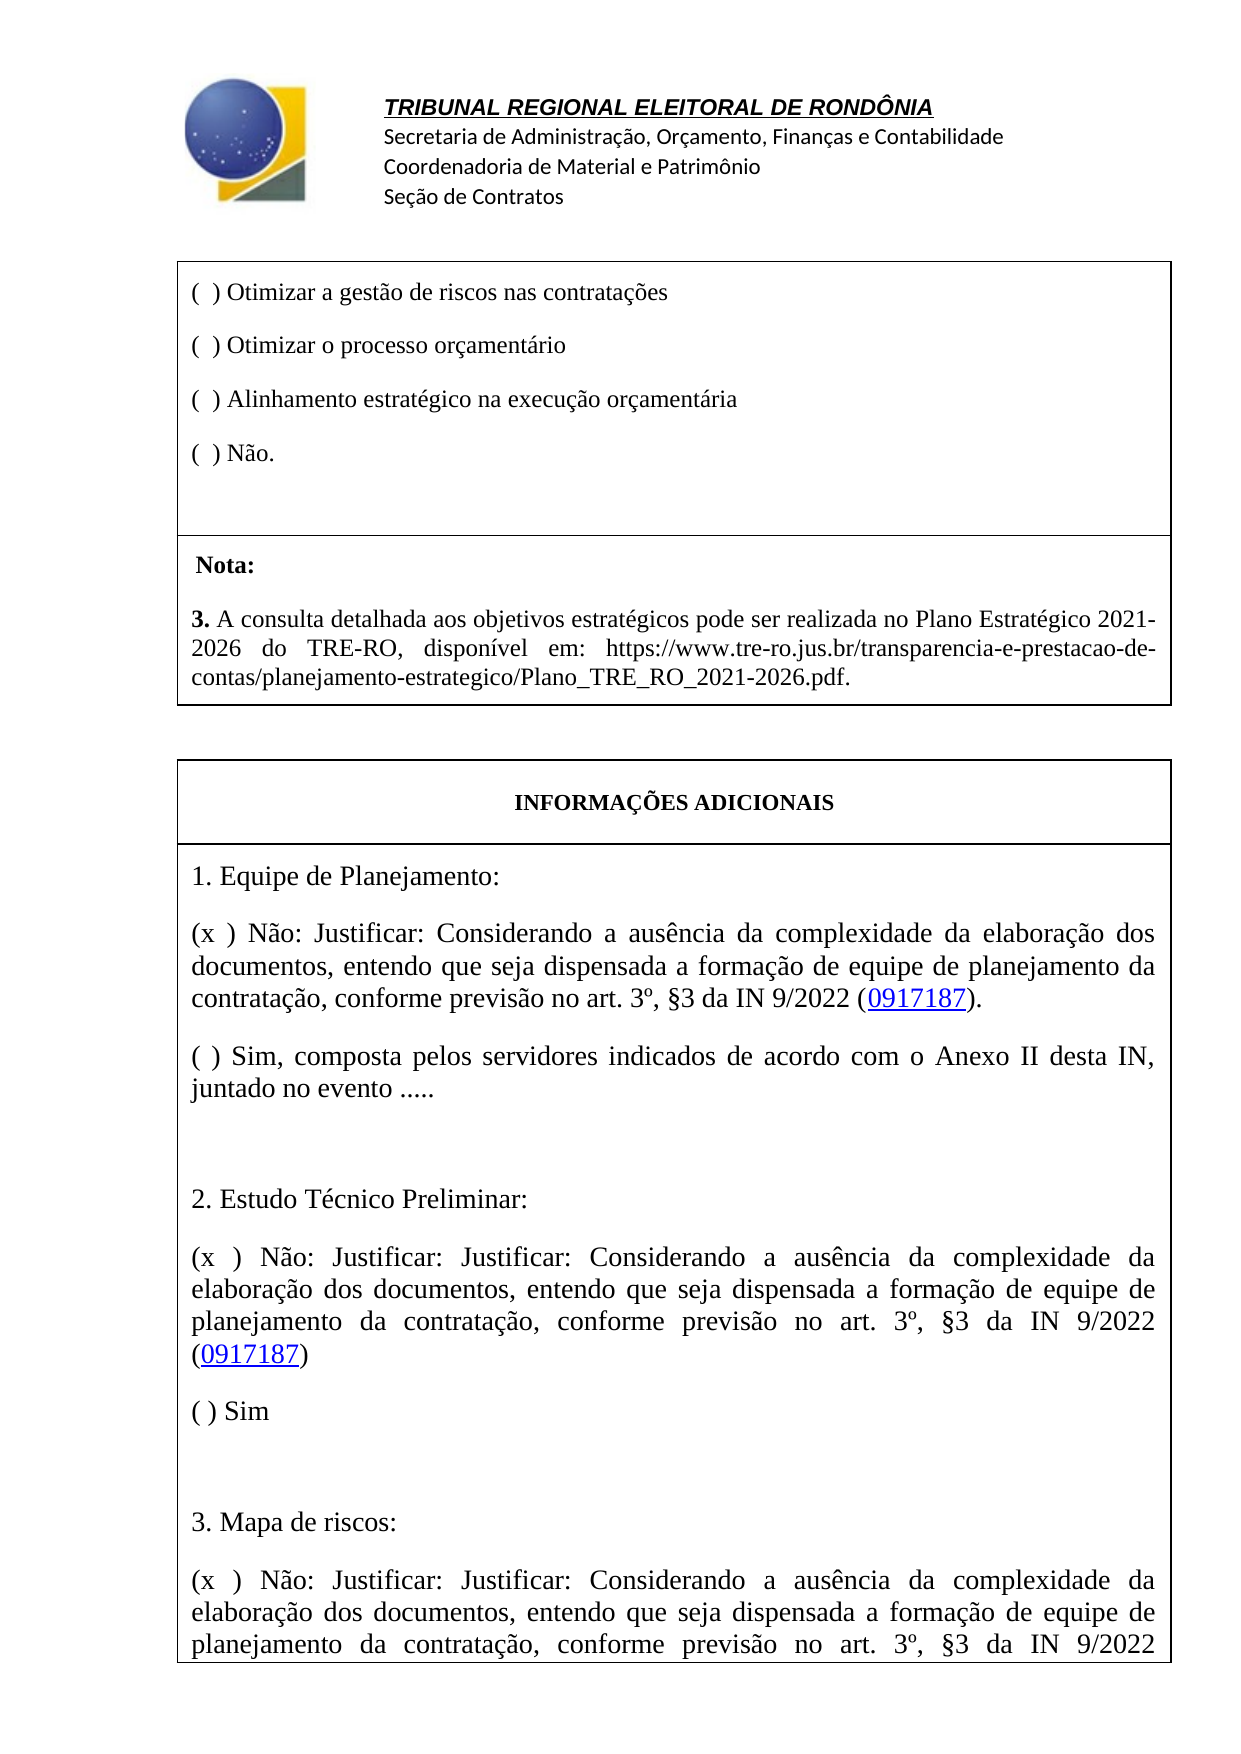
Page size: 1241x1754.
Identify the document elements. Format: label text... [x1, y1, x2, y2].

table_cell Nota: 3. A consulta detalhada aos objetivos estratégicos pode ser realizada no Plano Estratégico 2021-2026 do TRE-RO, disponível em: https://www.tre-ro.jus.br/transparencia-e-prestacao-de-contas/planejamento-estrategico/Plano_TRE_RO_2021-2026.pdf. [178, 536, 1170, 704]
table_cell 1. Equipe de Planejamento: (x ) Não: Justificar: Considerando a ausência da complexidade da elaboração dos documentos, entendo que seja dispensada a formação de equipe de planejamento da contratação, conforme previsão no art. 3º, §3 da IN 9/2022 (0917187). ( ) Sim, composta pelos servidores indicados de acordo com o Anexo II desta IN, juntado no evento ..... 2. Estudo Técnico Preliminar: (x ) Não: Justificar: Justificar: Considerando a ausência da complexidade da elaboração dos documentos, entendo que seja dispensada a formação de equipe de planejamento da contratação, conforme previsão no art. 3º, §3 da IN 9/2022 (0917187) ( ) Sim 3. Mapa de riscos: (x ) Não: Justificar: Justificar: Considerando a ausência da complexidade da elaboração dos documentos, entendo que seja dispensada a formação de equipe de planejamento da contratação, conforme previsão no art. 3º, §3 da IN 9/2022 [178, 845, 1170, 1662]
table_cell ( ) Otimizar a gestão de riscos nas contratações ( ) Otimizar o processo orçamentário ( ) Alinhamento estratégico na execução orçamentária ( ) Não. [178, 262, 1170, 534]
table_header INFORMAÇÕES ADICIONAIS [178, 761, 1170, 843]
